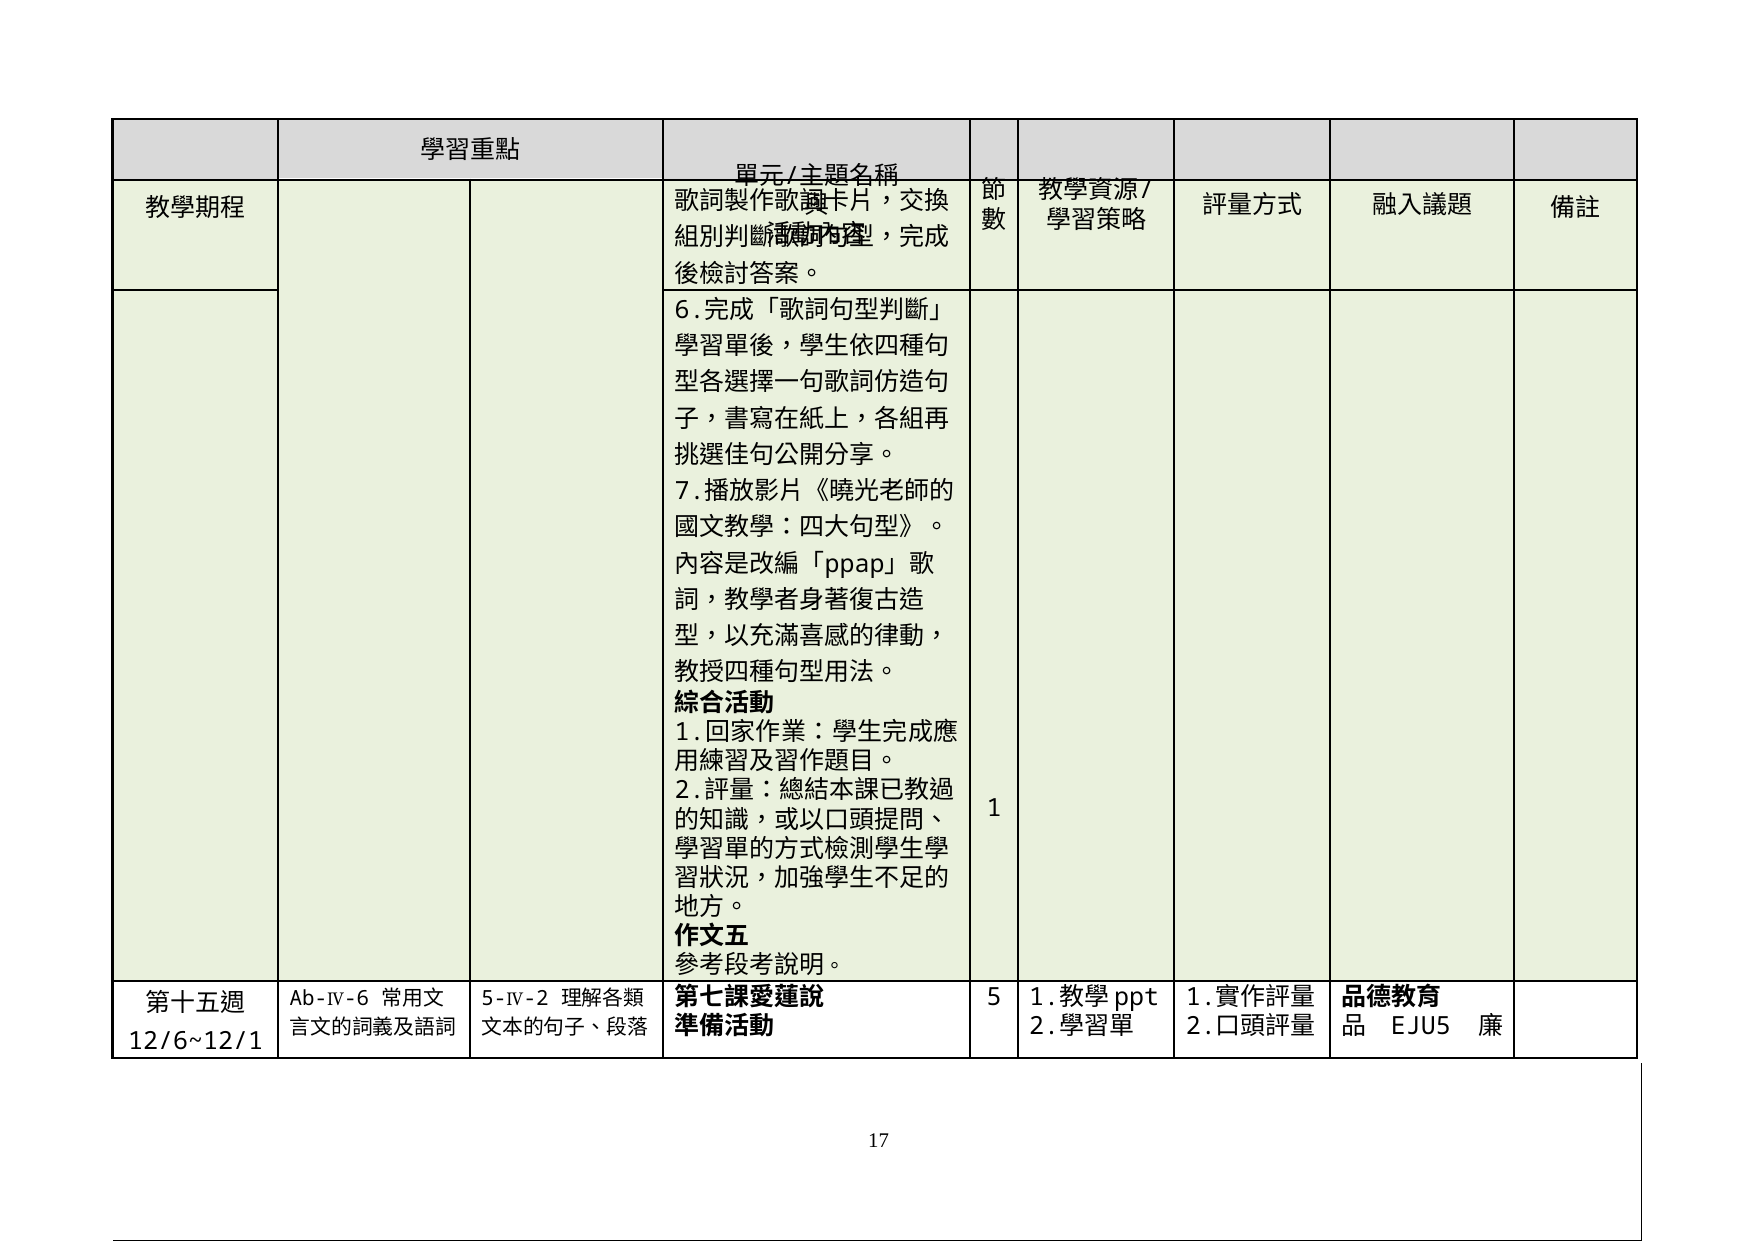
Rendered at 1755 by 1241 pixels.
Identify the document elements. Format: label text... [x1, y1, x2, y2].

table_cell 1.教學ppt 2.學習單 3.影音資料 4.網路資料 [1019, 291, 1173, 980]
table_cell 品德教育 品 EJU5 廉潔自持。 生命教育 生 J2 探討完整的人的各個面向，包括身體與心理、理性與感性、自由與命定、境遇與嚮往，理解人的主體能動性，培養適切的自我觀。 [1331, 982, 1513, 1057]
table_header [1331, 120, 1513, 179]
table_cell 1.實作評量 2.口頭評量 3.自我評量 4.作業評量 5.作文評量 [1175, 291, 1329, 980]
table_header 學習重點 [279, 120, 662, 178]
table_cell 1.教學ppt 2.學習單 3.影音資料 4.網路資料 [1019, 982, 1173, 1057]
table_cell Ab-Ⅳ-6 常用文言文的詞義及語詞 [279, 982, 469, 1057]
table_cell 第二次定期評量(暫) [1515, 291, 1636, 980]
table_cell 5-Ⅳ-2 理解各類文本的句子、段落 [471, 982, 662, 1057]
table_cell 1.實作評量 2.口頭評量 3.自我評量 4.作業評量 5.作文評量 [1175, 181, 1329, 289]
table_header 單元/主題名稱 與 活動內容 [664, 120, 969, 179]
table_header [1515, 120, 1636, 179]
table_cell 4 1 [971, 291, 1017, 980]
table_cell [1638, 179, 1736, 980]
table_cell 4 1 [971, 181, 1017, 289]
table_cell 第十四週 11/29~12/5 [114, 291, 277, 980]
table_header 節數 [971, 120, 1017, 179]
table_cell 第二次定期評量(暫) [1515, 181, 1636, 289]
table_cell [279, 181, 469, 980]
table_cell 語文天地二 語法（下）─句型介紹 (段考週) 準備活動 1.熟悉本課教材，擬定「歌詞句型判斷」學習單（或教學ppt）並熟悉本課教學活動設計。 2.指導學生預習本課。 發展活動 1.講述課文重點。 2.說明句子的類別。 3.判別句型。 4.完成「歌詞句型判斷」學習單後，可讓學生進行點歌、演唱，隨時切歌，猜出下一句歌詞後，書寫在黑板上，再抽問學生判斷句型。 5.請學生挑選喜歡的十句歌詞製作歌詞卡片，交換組別判斷歌詞句型，完成後檢討答案。 6.完成「歌詞句型判斷」學習單後，學生依四種句型各選擇一句歌詞仿造句子，書寫在紙上，各組再挑選佳句公開分享。 7.播放影片《曉光老師的國文教學：四大句型》。內容是改編「ppap」歌詞，教學者身著復古造型，以充滿喜感的律動，教授四種句型用法。 綜合活動 1.回家作業：學生完成應用練習及習作題目。 2.評量：總結本課已教過的知識，或以口頭提問、學習單的方式檢測學生學習狀況，加強學生不足的地方。 作文五 參考段考說明。 [664, 181, 969, 289]
table_cell 第七課愛蓮說 準備活動 [664, 982, 969, 1057]
table_cell 1.教學ppt 2.學習單 3.影音資料 4.網路資料 [1019, 181, 1173, 289]
table_cell [471, 181, 662, 980]
table_cell 第十五週 12/6~12/12 [114, 982, 277, 1057]
table_header [1175, 120, 1329, 179]
table_cell 閱讀素養 閱J9 樂於參與閱讀相關的學習活動，並與他人交流。 資訊教育 資 J8 選用適當的資訊科技組織思維，並進行有效的表達。 [1331, 181, 1513, 289]
table_cell [1515, 982, 1636, 1057]
table_cell [1638, 980, 1736, 1057]
table_header [1638, 118, 1736, 178]
table_cell 閱讀素養 閱J9 樂於參與閱讀相關的學習活動，並與他人交流。 資訊教育 資 J8 選用適當的資訊科技組織思維，並進行有效的表達。 [1331, 291, 1513, 980]
table_cell 5 [971, 982, 1017, 1057]
table_cell 語文天地二 語法（下）─句型介紹 (段考週) 準備活動 1.熟悉本課教材，擬定「歌詞句型判斷」學習單（或教學ppt）並熟悉本課教學活動設計。 2.指導學生預習本課。 發展活動 1.講述課文重點。 2.說明句子的類別。 3.判別句型。 4.完成「歌詞句型判斷」學習單後，可讓學生進行點歌、演唱，隨時切歌，猜出下一句歌詞後，書寫在黑板上，再抽問學生判斷句型。 5.請學生挑選喜歡的十句歌詞製作歌詞卡片，交換組別判斷歌詞句型，完成後檢討答案。 6.完成「歌詞句型判斷」學習單後，學生依四種句型各選擇一句歌詞仿造句子，書寫在紙上，各組再挑選佳句公開分享。 7.播放影片《曉光老師的國文教學：四大句型》。內容是改編「ppap」歌詞，教學者身著復古造型，以充滿喜感的律動，教授四種句型用法。 綜合活動 1.回家作業：學生完成應用練習及習作題目。 2.評量：總結本課已教過的知識，或以口頭提問、學習單的方式檢測學生學習狀況，加強學生不足的地方。 作文五 參考段考說明。 [664, 291, 969, 980]
table_header [114, 120, 277, 179]
table_header 教學資源/學習策略 [1019, 120, 1173, 179]
table_cell 第十四週 11/29~12/5 [114, 181, 277, 289]
table_cell 1.實作評量 2.口頭評量 3.自我評量 4.作業評量 [1175, 982, 1329, 1057]
